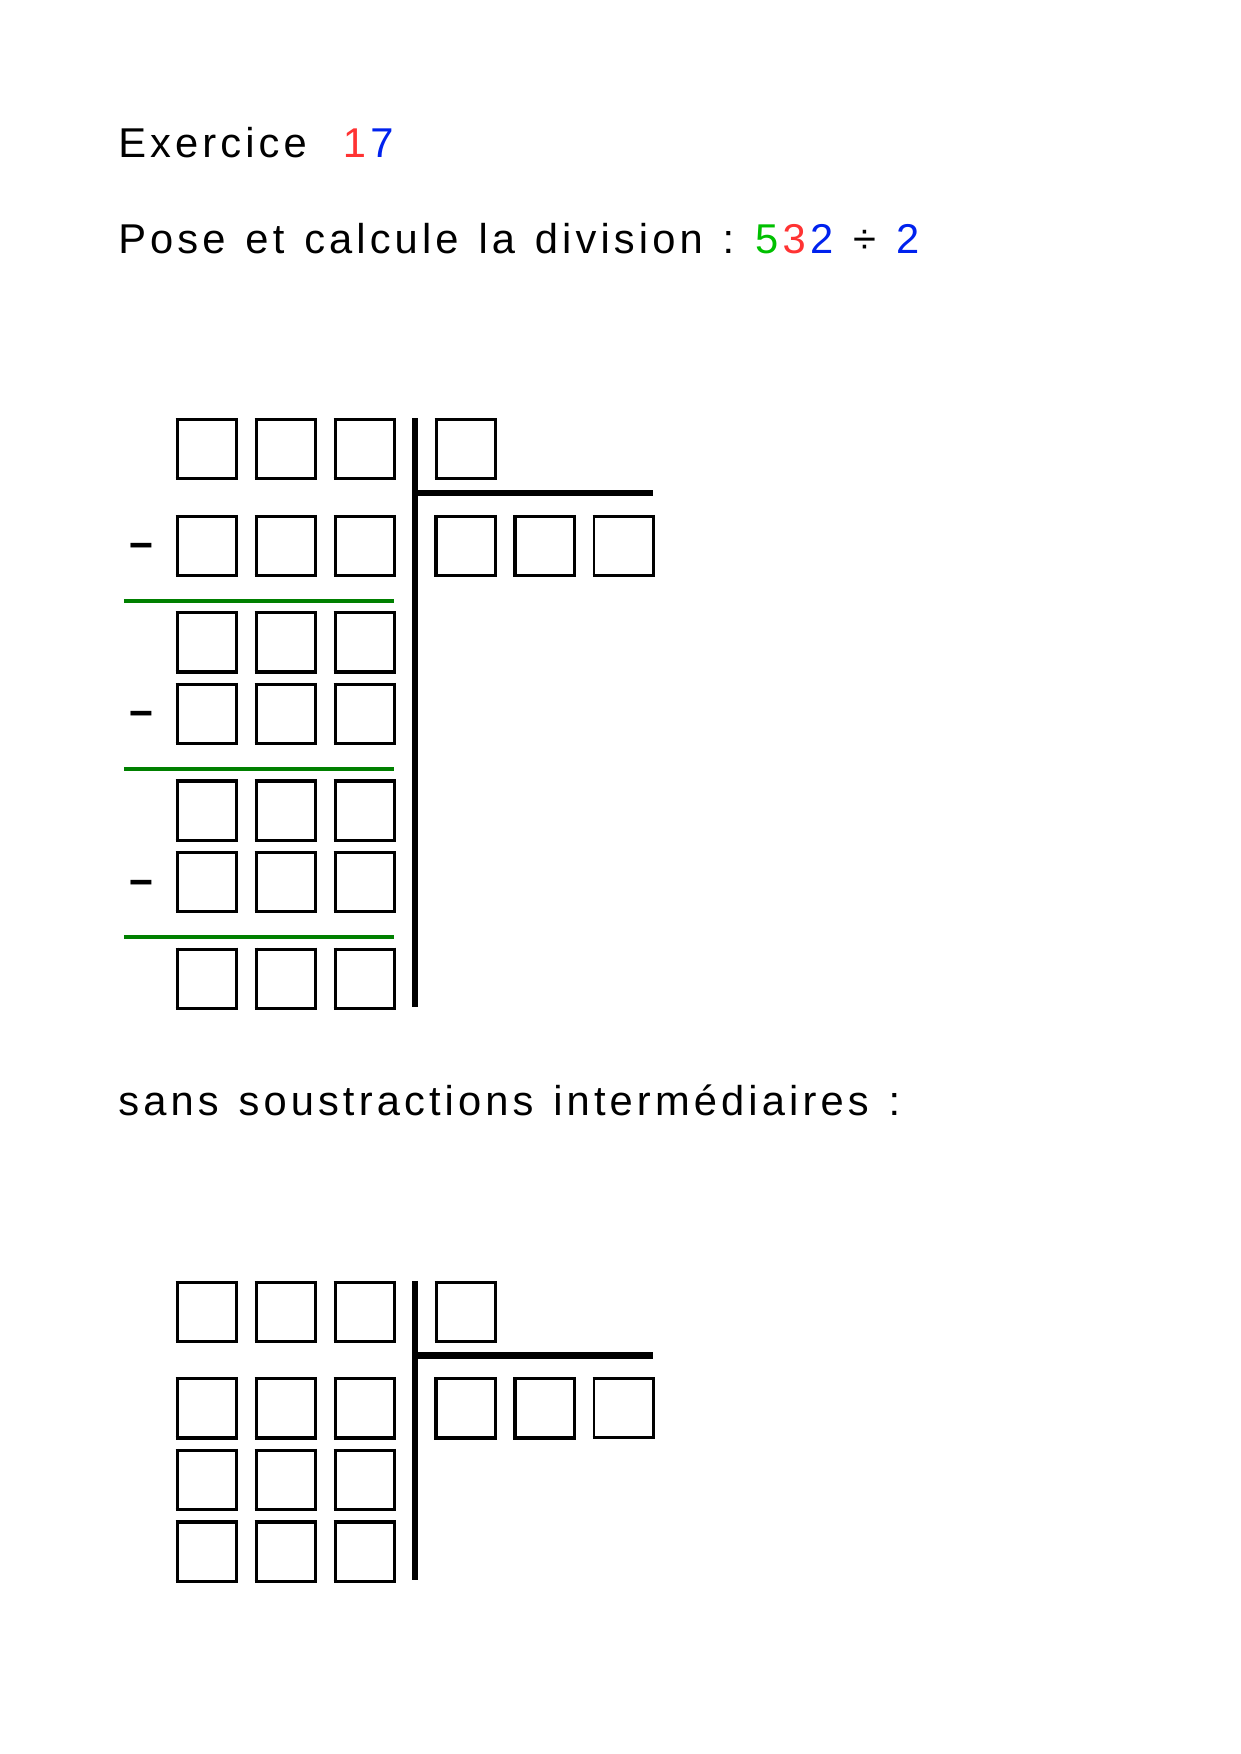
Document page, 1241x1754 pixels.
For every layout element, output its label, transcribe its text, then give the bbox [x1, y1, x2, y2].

table_cell [118, 418, 124, 477]
table_cell [118, 586, 124, 599]
table_cell [495, 1449, 515, 1508]
table_cell [238, 1520, 255, 1579]
table_cell [124, 939, 157, 947]
table_cell − [124, 515, 157, 574]
table_cell − [124, 851, 157, 910]
table_cell [515, 742, 574, 754]
table_cell [337, 686, 393, 742]
table_cell [594, 496, 653, 502]
table_cell [495, 779, 515, 838]
table_cell [574, 1449, 594, 1508]
table_cell [317, 683, 334, 742]
table_cell [574, 1436, 594, 1449]
table_cell [418, 910, 436, 922]
table_cell [124, 754, 157, 767]
table_cell [594, 586, 653, 599]
table_cell [118, 742, 124, 754]
table_header [315, 1268, 335, 1281]
table_cell [236, 754, 256, 767]
table_cell [315, 477, 335, 490]
table_cell [517, 1380, 573, 1436]
table_cell [335, 1343, 394, 1352]
table_cell [177, 1583, 236, 1592]
table_cell [118, 670, 124, 683]
table_cell [335, 1440, 394, 1449]
table_cell [258, 1380, 314, 1436]
table_cell [124, 1352, 157, 1365]
table_cell [495, 948, 515, 1007]
table_cell [158, 490, 177, 502]
table_cell [337, 1524, 393, 1579]
table_cell [317, 515, 334, 574]
table_cell [158, 754, 177, 767]
table_cell [515, 599, 574, 611]
table_cell [158, 1508, 177, 1520]
table_header [653, 406, 1143, 1019]
table_header [574, 1268, 594, 1281]
table_cell [315, 1352, 335, 1365]
table_cell [594, 1508, 653, 1520]
table_header [653, 1268, 1143, 1592]
table_cell [118, 767, 124, 779]
table_cell [124, 1365, 157, 1377]
table_cell [124, 1449, 157, 1508]
table_header [315, 406, 335, 418]
table_cell [236, 1340, 256, 1352]
table_cell [317, 418, 334, 477]
table_cell [118, 574, 124, 586]
table_cell [124, 490, 157, 502]
table_cell [315, 1007, 335, 1019]
table_header [515, 1268, 574, 1281]
table_cell [394, 1508, 405, 1520]
table_cell [436, 742, 495, 754]
table_header [158, 406, 177, 418]
table_cell [236, 477, 256, 490]
table_cell [177, 842, 236, 851]
table_cell [405, 1580, 415, 1592]
table_cell [118, 477, 124, 490]
table_cell [574, 935, 594, 947]
table_cell [515, 923, 574, 935]
table_cell [315, 910, 335, 922]
table_cell [124, 1340, 157, 1352]
table_cell [418, 851, 436, 910]
table_cell [438, 518, 494, 574]
table_cell [574, 1281, 594, 1340]
table_header [118, 1268, 124, 1281]
table_cell [497, 1281, 515, 1340]
table_cell [515, 1449, 574, 1508]
table_cell [515, 1520, 574, 1579]
table_cell [179, 1524, 235, 1579]
table_cell [337, 518, 393, 574]
table_header [335, 1268, 394, 1281]
table_cell [335, 923, 394, 935]
table_header [515, 406, 574, 418]
table_cell [594, 599, 653, 611]
table_cell [118, 599, 124, 611]
table_cell [415, 1580, 436, 1592]
table_cell [436, 1508, 495, 1520]
table_header [394, 406, 405, 418]
table_cell [258, 421, 314, 477]
table_cell [236, 1352, 256, 1365]
table_cell [418, 1359, 436, 1365]
table_cell [317, 779, 334, 838]
table_cell [335, 490, 394, 502]
table_cell [177, 1343, 236, 1352]
table_header [495, 1268, 515, 1281]
table_cell [574, 910, 594, 922]
table_cell [418, 1281, 435, 1340]
table_cell [495, 1365, 515, 1377]
table_cell [238, 779, 255, 838]
table_cell [118, 515, 124, 574]
table_cell [495, 496, 515, 502]
table_header [177, 406, 236, 418]
table_cell [118, 1007, 124, 1019]
table_cell [258, 1524, 314, 1579]
table_cell [315, 939, 335, 947]
table_cell [158, 939, 177, 947]
table_cell [256, 586, 315, 599]
table_cell [258, 686, 314, 742]
table_cell [517, 518, 573, 574]
table_cell [256, 502, 315, 515]
table_cell [595, 1380, 652, 1436]
table_cell [158, 839, 177, 851]
table_cell [315, 742, 335, 754]
table_cell [124, 502, 157, 515]
table_cell [118, 1508, 124, 1520]
table_cell [418, 935, 436, 947]
table_cell [236, 574, 256, 586]
table_cell [335, 577, 394, 586]
table_cell [418, 477, 436, 490]
table_cell [124, 611, 157, 670]
table_cell [335, 1365, 394, 1377]
table_cell [177, 1365, 236, 1377]
table_cell [158, 923, 177, 935]
table_cell [258, 783, 314, 838]
table_cell [396, 1449, 405, 1508]
table_cell [236, 910, 256, 922]
table_cell [495, 574, 515, 586]
table_cell [396, 1377, 405, 1436]
table_cell [574, 948, 594, 1007]
table_cell [335, 502, 394, 515]
table_cell [515, 1281, 574, 1340]
table_header [124, 1268, 157, 1281]
table_cell [394, 574, 405, 586]
table_cell [158, 1365, 177, 1377]
table_cell [258, 614, 314, 670]
table_cell [394, 1007, 405, 1019]
table_cell [335, 1511, 394, 1520]
table_cell [335, 586, 394, 599]
table_cell [436, 480, 495, 490]
table_cell [418, 1436, 436, 1449]
table_cell [256, 1010, 315, 1019]
table_cell [236, 1580, 256, 1592]
table_cell [238, 851, 255, 910]
table_cell [515, 935, 574, 947]
text sans soustractions intermédiaires : [118, 1077, 1122, 1124]
table_cell [158, 1436, 177, 1449]
table_cell [256, 1343, 315, 1352]
table_cell [236, 490, 256, 502]
table_cell [394, 1340, 405, 1352]
table_cell [315, 1436, 335, 1449]
table_cell [179, 614, 235, 670]
table_cell [436, 496, 495, 502]
table_cell [177, 502, 236, 515]
table_cell [315, 1580, 335, 1592]
table_cell [124, 574, 157, 586]
table_cell [177, 923, 236, 935]
table_cell − [124, 683, 157, 742]
table_cell [497, 515, 513, 574]
table_cell [335, 1010, 394, 1019]
table_cell [436, 754, 495, 767]
table_header [594, 406, 653, 418]
table_cell [515, 1365, 574, 1377]
table_cell [515, 586, 574, 599]
table_cell [158, 1007, 177, 1019]
table_cell [118, 1365, 124, 1377]
table_cell [436, 586, 495, 599]
table_cell [405, 1007, 415, 1019]
table_header [118, 406, 124, 418]
table_cell [158, 1377, 176, 1436]
table_cell [574, 742, 594, 754]
table_cell [335, 939, 394, 947]
table_cell [418, 754, 436, 767]
table_cell [394, 599, 405, 611]
table_cell [238, 683, 255, 742]
table_cell [158, 683, 176, 742]
table_cell [124, 418, 157, 477]
table_cell [158, 779, 176, 838]
table_cell [515, 779, 574, 838]
table_cell [396, 515, 405, 574]
table_cell [315, 502, 335, 515]
table_cell [418, 502, 436, 515]
table_cell [177, 771, 236, 779]
table_cell [118, 1281, 124, 1340]
table_cell [418, 948, 436, 1007]
table_cell [495, 1580, 515, 1592]
table_cell [436, 611, 495, 670]
table_header [256, 1268, 315, 1281]
table_cell [574, 754, 594, 767]
table_cell [418, 1449, 436, 1508]
table_cell [396, 683, 405, 742]
table_cell [574, 683, 594, 742]
table_cell [158, 1352, 177, 1365]
table_cell [574, 1520, 594, 1579]
table_cell [415, 1007, 436, 1019]
table_cell [394, 490, 405, 502]
table_cell [238, 1449, 255, 1508]
table_cell [594, 418, 653, 477]
table_cell [418, 418, 435, 477]
table_cell [236, 670, 256, 683]
table_cell [576, 515, 593, 574]
table_cell [594, 683, 653, 742]
table_cell [177, 603, 236, 611]
table_cell [495, 670, 515, 683]
table_cell [256, 603, 315, 611]
table_cell [436, 923, 495, 935]
table_cell [256, 1440, 315, 1449]
table_cell [118, 935, 124, 947]
table_cell [594, 670, 653, 683]
table_cell [418, 496, 436, 502]
table_cell [418, 839, 436, 851]
table_header [236, 1268, 256, 1281]
table_cell [394, 754, 405, 767]
table_cell [436, 851, 495, 910]
table_cell [394, 586, 405, 599]
table_cell [436, 1520, 495, 1579]
table_cell [515, 496, 574, 502]
table_cell [179, 1452, 235, 1508]
table_header [415, 1268, 436, 1281]
table_cell [418, 670, 436, 683]
table_cell [124, 910, 157, 922]
table_cell [515, 683, 574, 742]
table_cell [396, 851, 405, 910]
table_header [436, 406, 495, 418]
table_cell [317, 1281, 334, 1340]
table_cell [335, 913, 394, 922]
table_cell [177, 480, 236, 490]
table_cell [124, 1508, 157, 1520]
table_header [405, 1268, 415, 1281]
table_cell [574, 923, 594, 935]
table_cell [124, 742, 157, 754]
table_cell [594, 477, 653, 490]
table_cell [236, 1436, 256, 1449]
table_cell [179, 854, 235, 910]
table_cell [158, 910, 177, 922]
table_cell [124, 771, 157, 779]
table_cell [594, 948, 653, 1007]
table_cell [495, 502, 515, 515]
table_cell [158, 948, 176, 1007]
table_cell [179, 1284, 235, 1340]
table_cell [594, 577, 653, 586]
table_cell [238, 1377, 255, 1436]
table_cell [418, 1508, 436, 1520]
table_cell [158, 418, 176, 477]
table_cell [177, 1511, 236, 1520]
table_cell [118, 910, 124, 922]
table_cell [436, 1365, 495, 1377]
table_cell [495, 839, 515, 851]
table_cell [179, 518, 235, 574]
table_header [177, 1268, 236, 1281]
table_cell [177, 939, 236, 947]
table_cell [574, 1340, 594, 1352]
table_cell [418, 1520, 436, 1579]
table_cell [335, 674, 394, 683]
table_cell [335, 1583, 394, 1592]
table_header [436, 1268, 495, 1281]
text Pose et calcule la division : 532 ÷ 2 [118, 214, 1122, 358]
table_cell [256, 923, 315, 935]
table_cell [495, 611, 515, 670]
table_cell [515, 502, 574, 515]
table_cell [317, 851, 334, 910]
table_cell [394, 1352, 405, 1365]
table_header [158, 1268, 177, 1281]
table_cell [515, 1508, 574, 1520]
table_cell [594, 767, 653, 779]
table_cell [495, 910, 515, 922]
table_cell [158, 1449, 176, 1508]
table_cell [396, 418, 405, 477]
table_cell [335, 771, 394, 779]
table_cell [594, 839, 653, 851]
table_header [594, 1268, 653, 1281]
table_cell [394, 839, 405, 851]
table_cell [256, 939, 315, 947]
table_cell [124, 1580, 157, 1592]
table_cell [118, 1436, 124, 1449]
table_cell [515, 767, 574, 779]
table_cell [315, 490, 335, 502]
table_cell [495, 683, 515, 742]
table_cell [436, 779, 495, 838]
table_cell [238, 611, 255, 670]
table_cell [315, 586, 335, 599]
table_cell [574, 670, 594, 683]
table_cell [158, 1520, 176, 1579]
table_cell [438, 421, 494, 477]
table_cell [574, 1007, 594, 1019]
table_cell [236, 1365, 256, 1377]
table_cell [238, 948, 255, 1007]
table_cell [495, 599, 515, 611]
table_cell [317, 1449, 334, 1508]
table_cell [177, 745, 236, 754]
table_cell [495, 1520, 515, 1579]
table_cell [497, 1377, 513, 1436]
table_cell [574, 611, 594, 670]
table_cell [418, 574, 436, 586]
table_cell [515, 1580, 574, 1592]
table_header [256, 406, 315, 418]
table_cell [124, 1377, 157, 1436]
table_cell [418, 611, 436, 670]
table_cell [236, 1508, 256, 1520]
table_cell [594, 502, 653, 515]
table_cell [594, 1439, 653, 1449]
table_cell [495, 1007, 515, 1019]
table_cell [118, 779, 124, 838]
table_cell [118, 1377, 124, 1436]
table_cell [238, 1281, 255, 1340]
table_cell [236, 939, 256, 947]
table_cell [495, 1359, 515, 1365]
table_cell [594, 742, 653, 754]
table_cell [256, 754, 315, 767]
table_cell [124, 948, 157, 1007]
table_cell [124, 603, 157, 611]
table_cell [515, 910, 574, 922]
table_cell [177, 1010, 236, 1019]
table_cell [495, 923, 515, 935]
table_cell [594, 1449, 653, 1508]
table_cell [495, 586, 515, 599]
table_header [574, 406, 594, 418]
table_cell [158, 502, 177, 515]
table_cell [158, 1580, 177, 1592]
table_cell [594, 611, 653, 670]
table_cell [118, 490, 124, 502]
table_cell [124, 839, 157, 851]
table_cell [574, 574, 594, 586]
table_cell [436, 1007, 495, 1019]
table_cell [515, 839, 574, 851]
table_cell [418, 779, 436, 838]
table_cell [236, 1007, 256, 1019]
table_cell [574, 1365, 594, 1377]
table_cell [394, 670, 405, 683]
table_cell [335, 480, 394, 490]
table_cell [436, 948, 495, 1007]
table_cell [594, 1359, 653, 1365]
table_cell [315, 754, 335, 767]
table_cell [574, 839, 594, 851]
table_cell [315, 771, 335, 779]
table_cell [515, 1007, 574, 1019]
table_cell [436, 683, 495, 742]
table_cell [118, 683, 124, 742]
table_cell [436, 1343, 495, 1352]
table_header [394, 1268, 405, 1281]
table_cell [574, 599, 594, 611]
table_cell [315, 603, 335, 611]
table_cell [124, 477, 157, 490]
table_cell [335, 842, 394, 851]
table_cell [118, 1340, 124, 1352]
table_cell [394, 767, 405, 779]
table_cell [236, 839, 256, 851]
table_cell [438, 1380, 494, 1436]
table_cell [315, 574, 335, 586]
table_header [495, 406, 515, 418]
table_cell [418, 683, 436, 742]
table_cell [594, 1580, 653, 1592]
table_cell [337, 854, 393, 910]
table_cell [394, 1436, 405, 1449]
table_cell [118, 1352, 124, 1365]
table_cell [118, 1449, 124, 1508]
table_cell [118, 923, 124, 935]
table_cell [394, 1580, 405, 1592]
table_cell [394, 935, 405, 947]
table_cell [258, 1452, 314, 1508]
table_cell [337, 614, 393, 670]
table_cell [118, 611, 124, 670]
table_cell [495, 851, 515, 910]
table_cell [124, 1281, 157, 1340]
table_cell [236, 603, 256, 611]
table_cell [317, 611, 334, 670]
table_cell [436, 599, 495, 611]
table_header [415, 406, 436, 418]
table_cell [394, 477, 405, 490]
table_cell [418, 586, 436, 599]
table_cell [124, 670, 157, 683]
table_cell [594, 923, 653, 935]
table_cell [238, 515, 255, 574]
table_cell [256, 842, 315, 851]
table_cell [418, 767, 436, 779]
table_cell [436, 839, 495, 851]
table_cell [179, 421, 235, 477]
table_cell [394, 923, 405, 935]
table_cell [315, 923, 335, 935]
table_cell [436, 910, 495, 922]
table_cell [118, 851, 124, 910]
table_cell [177, 674, 236, 683]
table_cell [405, 1281, 412, 1579]
table_cell [158, 586, 177, 599]
table_cell [177, 586, 236, 599]
table_cell [124, 779, 157, 838]
table_cell [335, 603, 394, 611]
table_cell [258, 951, 314, 1007]
table_cell [335, 1352, 394, 1365]
table_cell [495, 767, 515, 779]
table_cell [118, 1580, 124, 1592]
table_cell [256, 913, 315, 922]
table_cell [594, 779, 653, 838]
table_cell [315, 1508, 335, 1520]
table_cell [158, 611, 176, 670]
table_cell [118, 754, 124, 767]
table_cell [574, 477, 594, 490]
table_cell [256, 1511, 315, 1520]
table_cell [256, 1365, 315, 1377]
table_cell [436, 935, 495, 947]
table_cell [515, 754, 574, 767]
table_cell [595, 518, 652, 574]
table_cell [594, 851, 653, 910]
table_cell [495, 1508, 515, 1520]
table_cell [515, 577, 574, 586]
table_cell [436, 670, 495, 683]
table_cell [315, 839, 335, 851]
table_cell [158, 670, 177, 683]
table_cell [515, 611, 574, 670]
table_cell [179, 1380, 235, 1436]
table_cell [515, 1340, 574, 1352]
table_cell [256, 577, 315, 586]
table_cell [495, 1436, 515, 1449]
table_cell [256, 674, 315, 683]
table_cell [337, 421, 393, 477]
table_cell [495, 754, 515, 767]
table_cell [158, 515, 176, 574]
table_cell [396, 1281, 405, 1340]
table_cell [515, 477, 574, 490]
table_cell [396, 1520, 405, 1579]
table_cell [158, 851, 176, 910]
table_cell [418, 1340, 436, 1352]
table_cell [438, 1284, 494, 1340]
table_cell [337, 1284, 393, 1340]
table_cell [574, 779, 594, 838]
table_cell [495, 935, 515, 947]
table_cell [236, 923, 256, 935]
table_cell [256, 480, 315, 490]
table_cell [236, 742, 256, 754]
table_cell [594, 1340, 653, 1352]
table_cell [574, 1359, 594, 1365]
table_cell [177, 577, 236, 586]
table_cell [594, 1007, 653, 1019]
table_cell [258, 1284, 314, 1340]
table_cell [315, 1365, 335, 1377]
table_cell [515, 418, 574, 477]
table_cell [394, 910, 405, 922]
table_cell [594, 935, 653, 947]
table_cell [436, 1440, 495, 1449]
table_cell [418, 742, 436, 754]
table_cell [418, 599, 436, 611]
table_cell [236, 586, 256, 599]
table_cell [515, 851, 574, 910]
table_cell [394, 502, 405, 515]
table_cell [337, 951, 393, 1007]
table_cell [497, 418, 515, 477]
table_cell [177, 1440, 236, 1449]
table_cell [258, 518, 314, 574]
table_cell [574, 851, 594, 910]
table_header [236, 406, 256, 418]
table_cell [418, 515, 434, 574]
table_cell [236, 771, 256, 779]
table_cell [436, 577, 495, 586]
table_cell [396, 779, 405, 838]
table_cell [335, 745, 394, 754]
table_cell [436, 1359, 495, 1365]
table_cell [394, 742, 405, 754]
table_cell [158, 603, 177, 611]
table_cell [515, 1440, 574, 1449]
table_cell [495, 742, 515, 754]
table_cell [158, 477, 177, 490]
table_cell [177, 490, 236, 502]
table_cell [236, 502, 256, 515]
text Exercice 17 [118, 118, 1122, 166]
table_cell [256, 745, 315, 754]
table_cell [594, 1281, 653, 1340]
table_cell [315, 1340, 335, 1352]
table_cell [594, 910, 653, 922]
table_cell [515, 1359, 574, 1365]
table_cell [118, 948, 124, 1007]
table_cell [574, 586, 594, 599]
table_cell [179, 951, 235, 1007]
table_cell [118, 839, 124, 851]
table_cell [396, 611, 405, 670]
table_cell [436, 502, 495, 515]
table_cell [335, 754, 394, 767]
table_cell [256, 1352, 315, 1365]
table_cell [418, 1377, 434, 1436]
table_cell [574, 496, 594, 502]
table_cell [574, 767, 594, 779]
table_cell [124, 1007, 157, 1019]
table_cell [394, 1365, 405, 1377]
table_cell [256, 1583, 315, 1592]
table_cell [315, 670, 335, 683]
table_cell [179, 686, 235, 742]
table_cell [258, 854, 314, 910]
table_cell [158, 574, 177, 586]
table_cell [495, 1340, 515, 1352]
table_cell [594, 1365, 653, 1377]
table_cell [515, 670, 574, 683]
table_cell [124, 923, 157, 935]
table_cell [158, 742, 177, 754]
table_cell [179, 783, 235, 838]
table_cell [337, 1380, 393, 1436]
table_cell [317, 1377, 334, 1436]
table_cell [405, 418, 412, 1007]
table_cell [594, 754, 653, 767]
table_cell [317, 1520, 334, 1579]
table_cell [396, 948, 405, 1007]
table_cell [177, 754, 236, 767]
table_cell [124, 586, 157, 599]
table_cell [158, 771, 177, 779]
table_cell [158, 1340, 177, 1352]
table_cell [594, 1520, 653, 1579]
table_cell [574, 418, 594, 477]
table_cell [418, 1365, 436, 1377]
table_cell [124, 1436, 157, 1449]
table_cell [574, 1580, 594, 1592]
table_cell [337, 783, 393, 838]
table_cell [256, 771, 315, 779]
table_cell [177, 913, 236, 922]
table_cell [118, 1520, 124, 1579]
table_cell [436, 1449, 495, 1508]
table_cell [238, 418, 255, 477]
table_cell [576, 1377, 593, 1436]
table_header [405, 406, 415, 418]
table_cell [436, 767, 495, 779]
table_cell [317, 948, 334, 1007]
table_cell [124, 1520, 157, 1579]
table_cell [256, 490, 315, 502]
table_cell [515, 948, 574, 1007]
table_cell [574, 1508, 594, 1520]
table_cell [495, 477, 515, 490]
table_cell [337, 1452, 393, 1508]
table_header [335, 406, 394, 418]
table_cell [436, 1580, 495, 1592]
table_cell [177, 1352, 236, 1365]
table_cell [574, 502, 594, 515]
table_cell [418, 923, 436, 935]
table_header [124, 406, 157, 418]
table_cell [158, 1281, 176, 1340]
table_cell [118, 502, 124, 515]
